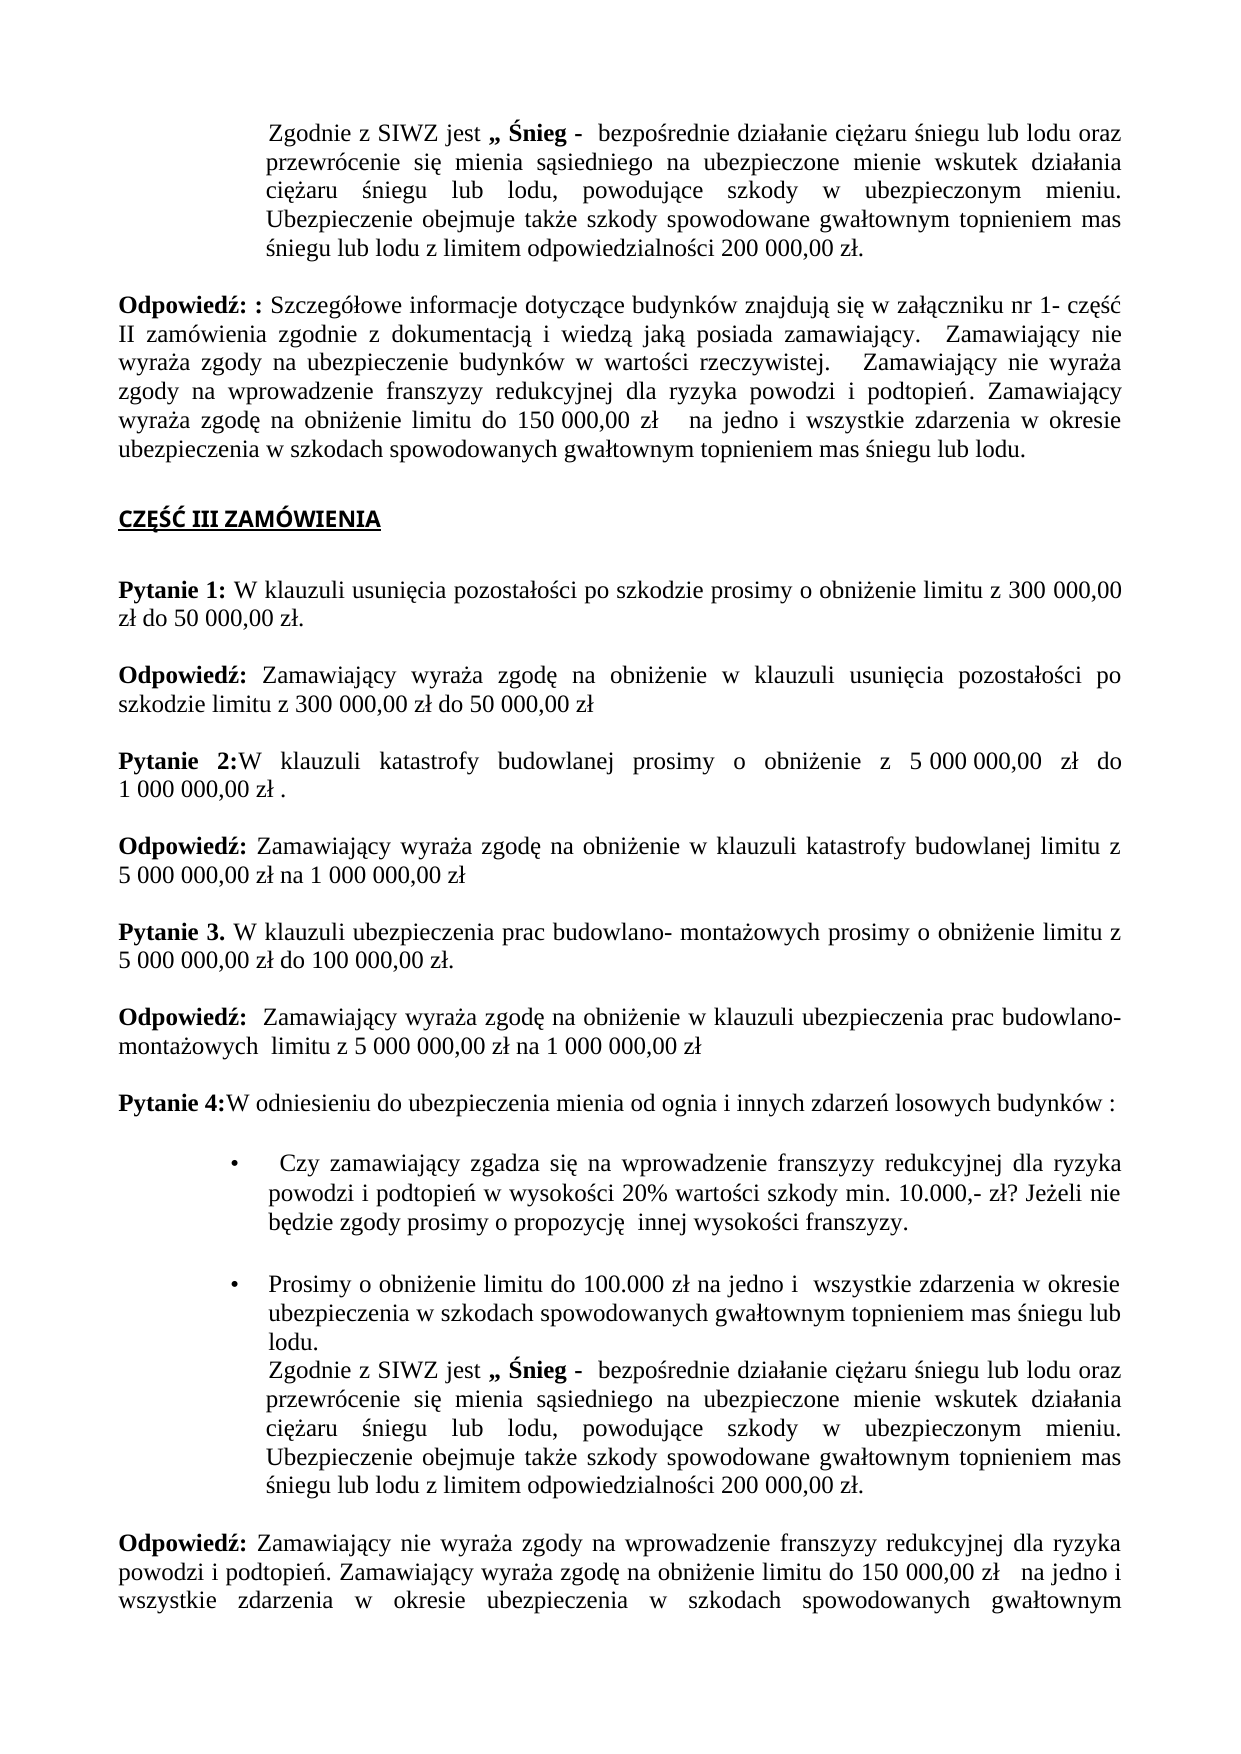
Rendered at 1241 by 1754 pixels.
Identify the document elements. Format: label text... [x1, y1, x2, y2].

text CZĘŚĆ III ZAMÓWIENIA [118, 503, 1122, 534]
text Pytanie 4:W odniesieniu do ubezpieczenia mienia od ognia i innych zdarzeń losowych budynków : [118, 1088, 1126, 1117]
text Zgodnie z SIWZ jest „ Śnieg - bezpośrednie działanie ciężaru śniegu lub lodu oraz przewrócenie się mienia sąsiedniego na ubezpieczone mienie wskutek działania ciężaru śniegu lub lodu, powodujące szkody w ubezpieczonym mieniu. Ubezpieczenie obejmuje także szkody spowodowane gwałtownym topnieniem mas śniegu lub lodu z limitem odpowiedzialności 200 000,00 zł. [266, 118, 1122, 262]
list Czy zamawiający zgadza się na wprowadzenie franszyzy redukcyjnej dla ryzyka powodzi i podtopień w wysokości 20% wartości szkody min. 10.000,- zł? Jeżeli nie będzie zgody prosimy o propozycję innej wysokości franszyzy. [231, 1144, 1122, 1236]
text Odpowiedź: Zamawiający wyraża zgodę na obniżenie w klauzuli ubezpieczenia prac budowlano- montażowych limitu z 5 000 000,00 zł na 1 000 000,00 zł [118, 1002, 1122, 1060]
text Odpowiedź: Zamawiający wyraża zgodę na obniżenie w klauzuli usunięcia pozostałości po szkodzie limitu z 300 000,00 zł do 50 000,00 zł [118, 660, 1122, 718]
text Zgodnie z SIWZ jest „ Śnieg - bezpośrednie działanie ciężaru śniegu lub lodu oraz przewrócenie się mienia sąsiedniego na ubezpieczone mienie wskutek działania ciężaru śniegu lub lodu, powodujące szkody w ubezpieczonym mieniu. Ubezpieczenie obejmuje także szkody spowodowane gwałtownym topnieniem mas śniegu lub lodu z limitem odpowiedzialności 200 000,00 zł. [266, 1355, 1122, 1499]
text Pytanie 2:W klauzuli katastrofy budowlanej prosimy o obniżenie z 5 000 000,00 zł do 1 000 000,00 zł . [118, 746, 1122, 803]
list Prosimy o obniżenie limitu do 100.000 zł na jedno i wszystkie zdarzenia w okresie ubezpieczenia w szkodach spowodowanych gwałtownym topnieniem mas śniegu lub lodu. [231, 1269, 1122, 1355]
text Odpowiedź: : Szczegółowe informacje dotyczące budynków znajdują się w załączniku nr 1- część II zamówienia zgodnie z dokumentacją i wiedzą jaką posiada zamawiający. Zamawiający nie wyraża zgody na ubezpieczenie budynków w wartości rzeczywistej. Zamawiający nie wyraża zgody na wprowadzenie franszyzy redukcyjnej dla ryzyka powodzi i podtopień. Zamawiający wyraża zgodę na obniżenie limitu do 150 000,00 zł na jedno i wszystkie zdarzenia w okresie ubezpieczenia w szkodach spowodowanych gwałtownym topnieniem mas śniegu lub lodu. [118, 290, 1122, 462]
text Pytanie 3. W klauzuli ubezpieczenia prac budowlano- montażowych prosimy o obniżenie limitu z 5 000 000,00 zł do 100 000,00 zł. [118, 917, 1122, 974]
text Pytanie 1: W klauzuli usunięcia pozostałości po szkodzie prosimy o obniżenie limitu z 300 000,00 zł do 50 000,00 zł. [118, 575, 1122, 632]
text Odpowiedź: Zamawiający wyraża zgodę na obniżenie w klauzuli katastrofy budowlanej limitu z 5 000 000,00 zł na 1 000 000,00 zł [118, 831, 1122, 889]
text Odpowiedź: Zamawiający nie wyraża zgody na wprowadzenie franszyzy redukcyjnej dla ryzyka powodzi i podtopień. Zamawiający wyraża zgodę na obniżenie limitu do 150 000,00 zł na jedno i wszystkie zdarzenia w okresie ubezpieczenia w szkodach spowodowanych gwałtownym [118, 1528, 1122, 1614]
